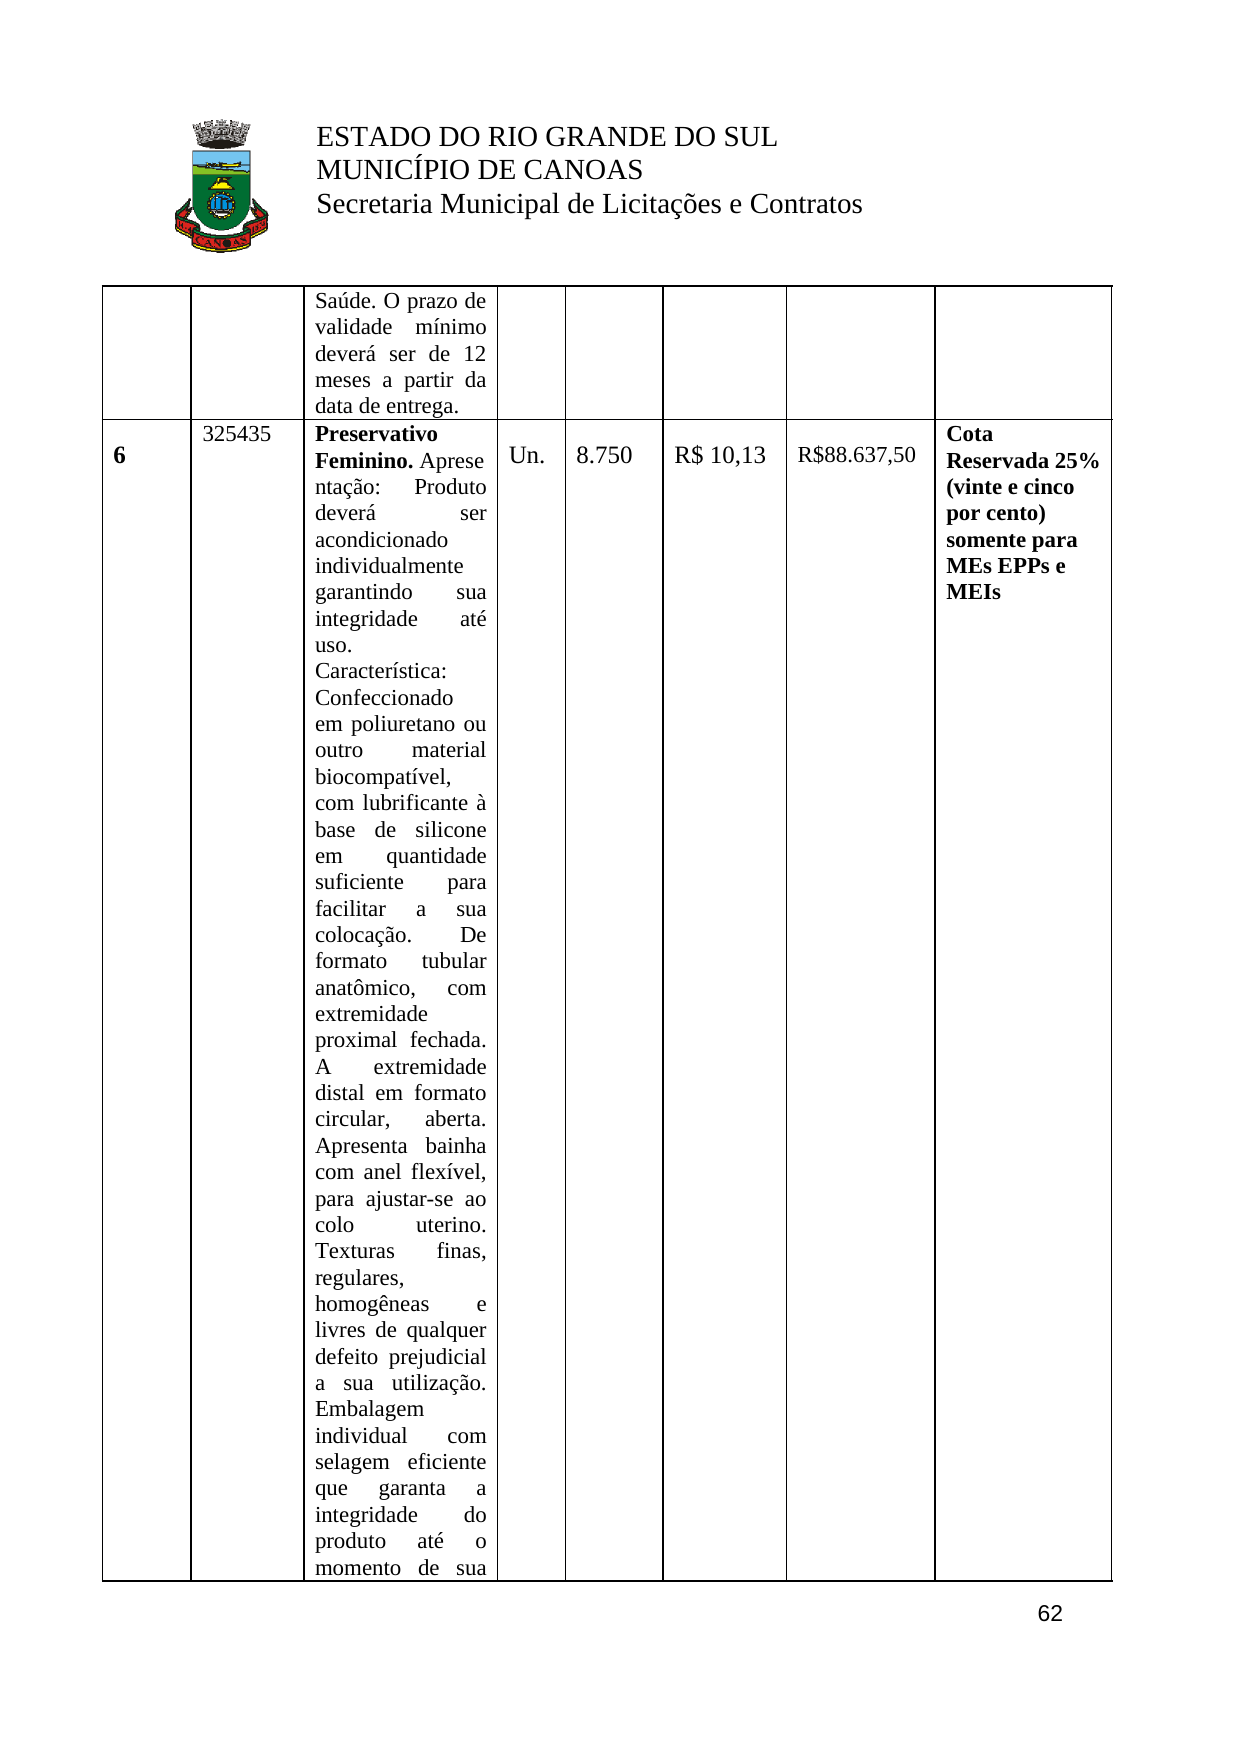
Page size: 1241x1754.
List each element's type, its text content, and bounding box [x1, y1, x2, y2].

table_cell 6 [103, 420, 190, 1580]
table_cell [192, 287, 303, 419]
table_cell [566, 287, 662, 419]
table_cell R$88.637,50 [787, 420, 934, 1580]
table_cell [936, 287, 1111, 419]
table_cell Cota Reservada 25% (vinte e cinco por cento) somente para MEs EPPs e MEIs [936, 420, 1111, 1580]
table_cell 325435 [192, 420, 303, 1580]
table_cell Saúde. O prazo de validade mínimo deverá ser de 12 meses a partir da data de entrega. [305, 287, 497, 419]
table_cell R$ 10,13 [664, 420, 786, 1580]
table_cell 8.750 [566, 420, 662, 1580]
table_cell Un. [498, 420, 565, 1580]
table_cell [664, 287, 786, 419]
table_cell [787, 287, 934, 419]
table_cell Preservativo Feminino. Apresentação: Produto deverá ser acondicionado individualmente garantindo sua integridade até uso. Característica: Confeccionado em poliuretano ou outro material biocompatível, com lubrificante à base de silicone em quantidade suficiente para facilitar a sua colocação. De formato tubular anatômico, com extremidade proximal fechada. A extremidade distal em formato circular, aberta. Apresenta bainha com anel flexível, para ajustar-se ao colo uterino. Texturas finas, regulares, homogêneas e livres de qualquer defeito prejudicial a sua utilização. Embalagem individual com selagem eficiente que garanta a integridade do produto até o momento de sua [305, 420, 497, 1580]
table_cell [498, 287, 565, 419]
table_cell [103, 287, 190, 419]
